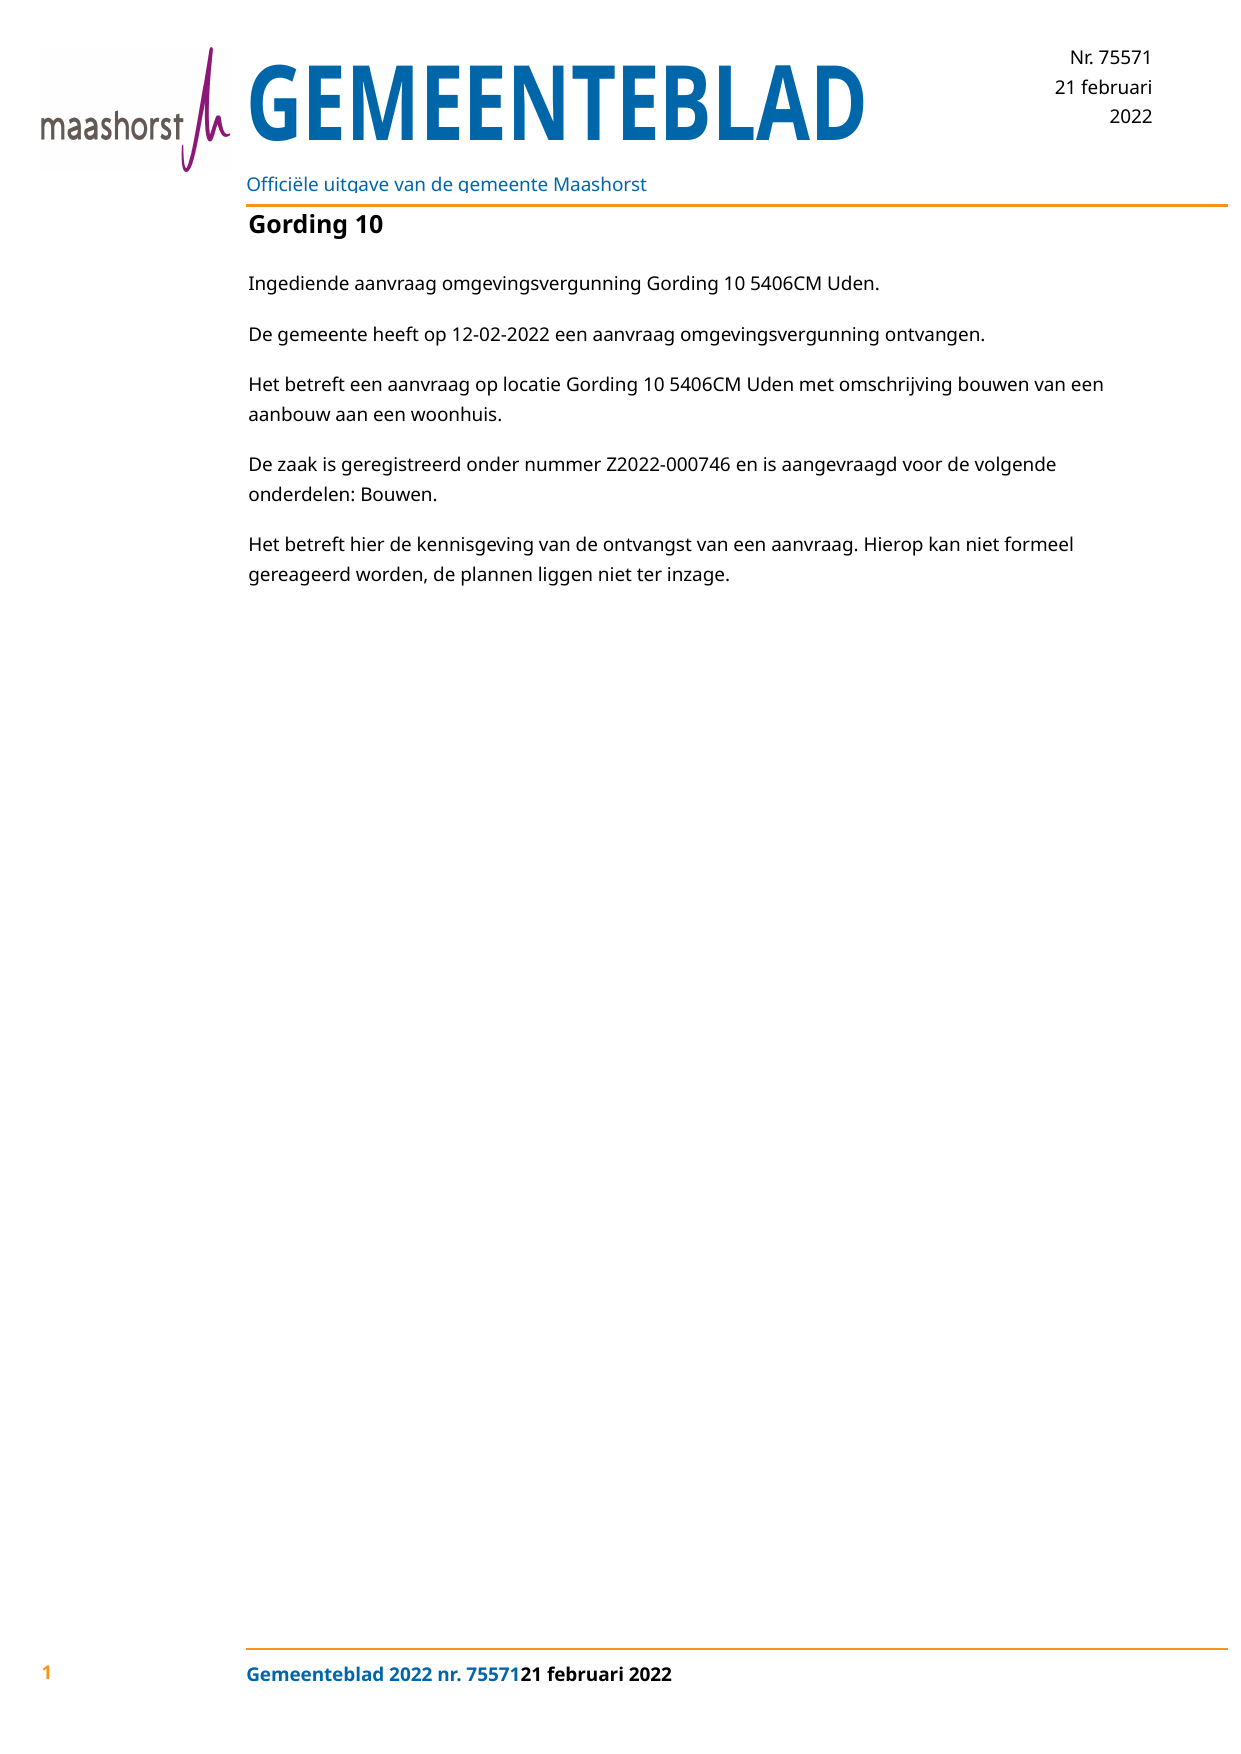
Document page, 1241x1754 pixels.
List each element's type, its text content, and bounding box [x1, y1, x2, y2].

picture [41, 47, 231, 172]
text Het betreft een aanvraag op locatie Gording 10 5406CM Uden met omschrijving bouwen van een aanbouw aan een woonhuis. [248, 371, 1152, 426]
text Ingediende aanvraag omgevingsvergunning Gording 10 5406CM Uden. [248, 270, 1152, 296]
text Het betreft hier de kennisgeving van de ontvangst van een aanvraag. Hierop kan niet formeel gereageerd worden, de plannen liggen niet ter inzage. [248, 531, 1152, 586]
text De zaak is geregistreerd onder nummer Z2022-000746 en is aangevraagd voor de volgende onderdelen: Bouwen. [248, 451, 1152, 506]
text De gemeente heeft op 12-02-2022 een aanvraag omgevingsvergunning ontvangen. [248, 321, 1152, 346]
text Gording 10 [248, 207, 1152, 241]
